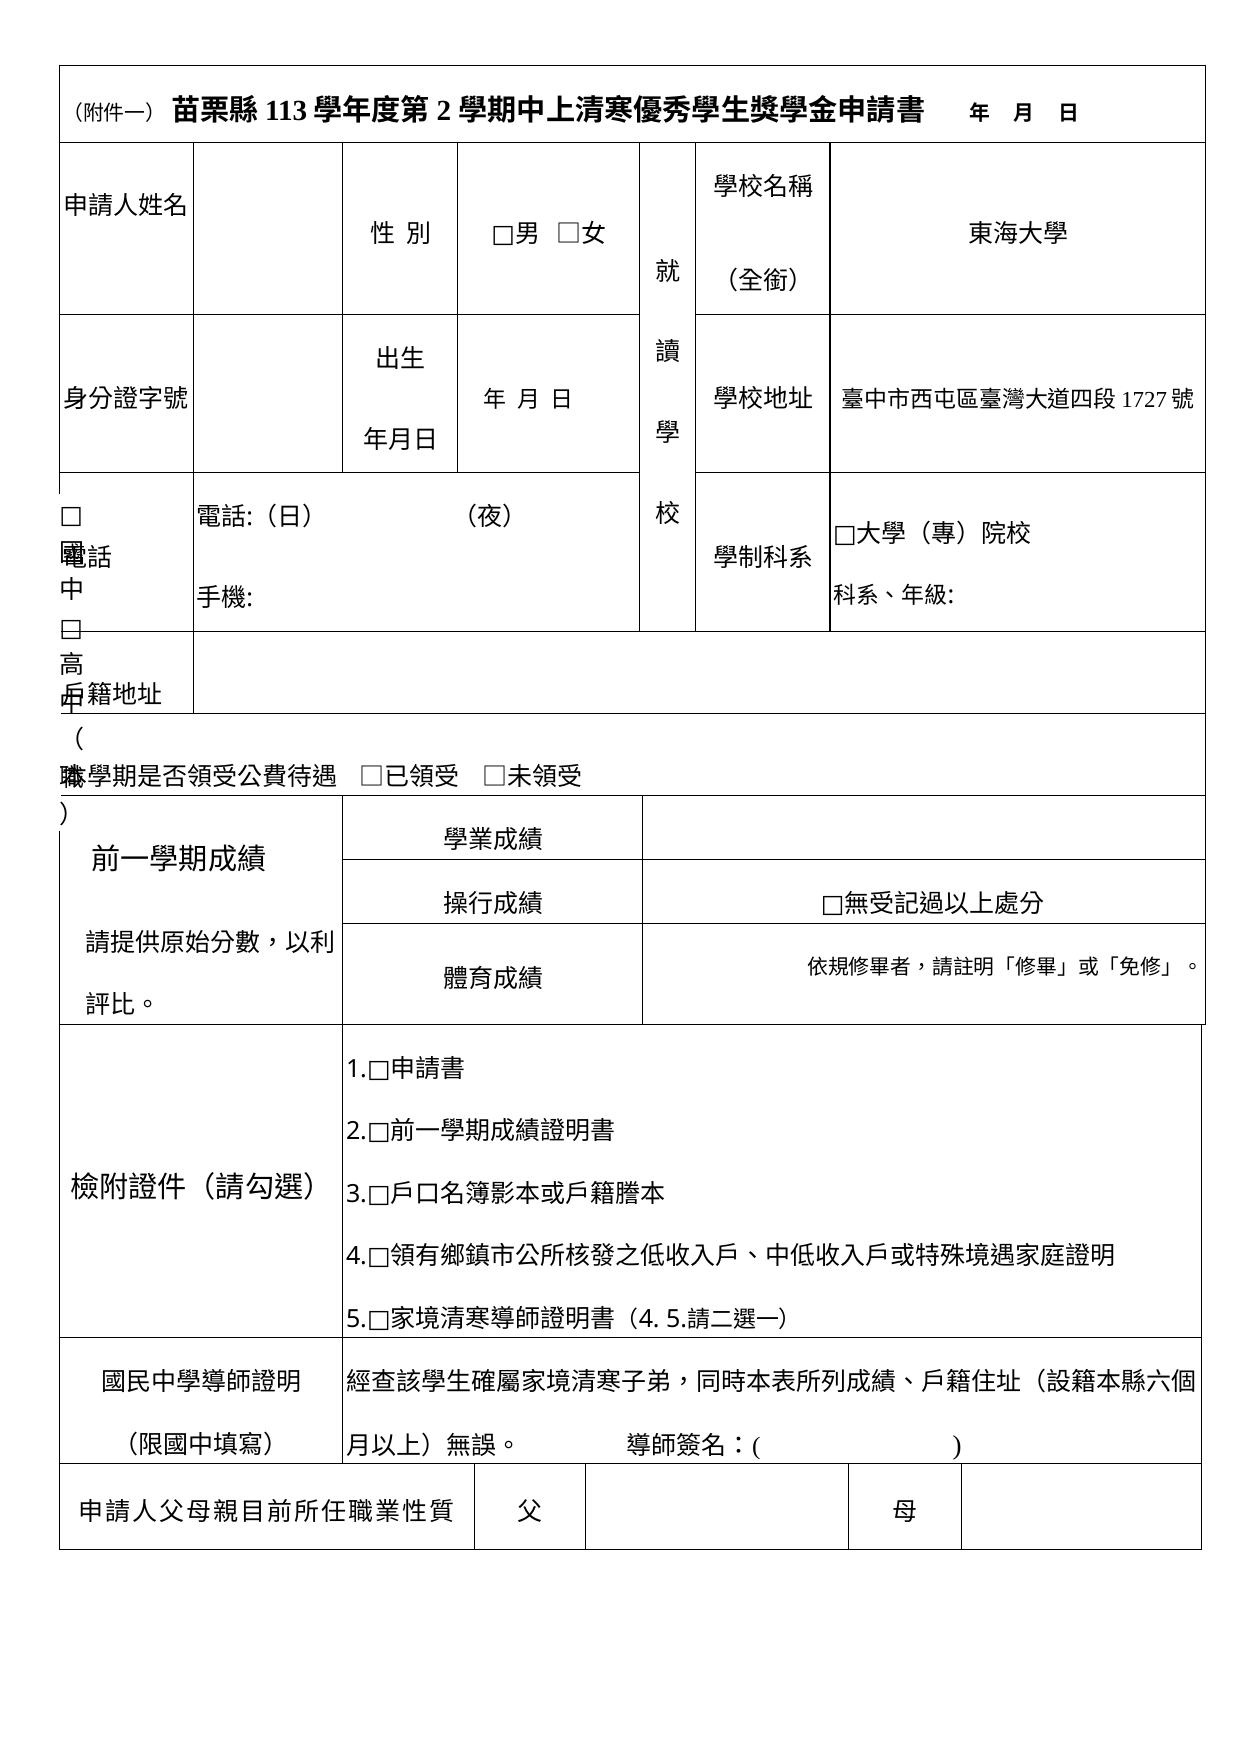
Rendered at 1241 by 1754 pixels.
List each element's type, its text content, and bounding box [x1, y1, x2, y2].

table_cell 本學期是否領受公費待遇 □已領受 □未領受 [61, 714, 1205, 795]
table_cell [962, 1464, 1201, 1549]
table_cell 電話:（日） （夜） 手機: [194, 473, 639, 631]
table_cell 前一學期成績 請提供原始分數，以利 評比。 [60, 796, 342, 1024]
table_cell 申請人父母親目前所任職業性質 [60, 1464, 474, 1549]
table_cell 學校名稱 （全銜） [696, 143, 829, 314]
table_cell 經查該學生確屬家境清寒子弟，同時本表所列成績、戶籍住址（設籍本縣六個月以上）無誤。 導師簽名：( ) [343, 1338, 1201, 1463]
table_cell 申請人姓名 [60, 143, 193, 314]
table_cell 臺中市西屯區臺灣大道四段1727號 [831, 315, 1205, 472]
table_cell □無受記過以上處分 [643, 860, 1205, 922]
table_cell 檢附證件（請勾選） [60, 1025, 342, 1337]
table_cell 1.□申請書 2.□前一學期成績證明書 3.□戶口名簿影本或戶籍謄本 4.□領有鄉鎮市公所核發之低收入戶、中低收入戶或特殊境遇家庭證明 5.□家境清寒導師證明書（4. 5.請二選一） [343, 1025, 1201, 1337]
table_cell [643, 796, 1205, 859]
table_cell 年 月 日 [458, 315, 639, 472]
table_cell 就 讀 學 校 [640, 143, 695, 631]
table_cell 體育成績 [343, 924, 642, 1024]
table_header （附件一） 苗栗縣 113學年度第 2 學期中上清寒優秀學生獎學金申請書 年 月 日 [60, 66, 1205, 142]
table_cell 父 [475, 1464, 585, 1549]
table_cell □男 □女 [458, 143, 639, 314]
table_cell 電話 [60, 473, 193, 631]
table_cell 出生 年月日 [343, 315, 457, 472]
table_cell 東海大學 [831, 143, 1205, 314]
table_cell 依規修畢者，請註明「修畢」或「免修」。 [643, 924, 1205, 1024]
table_cell 戶籍地址 [61, 632, 193, 713]
table_cell [194, 315, 342, 472]
table_cell 學校地址 [696, 315, 829, 472]
table_cell [1202, 1025, 1206, 1337]
table_cell [194, 632, 1205, 713]
table_cell 學制科系 [696, 473, 829, 631]
table_cell □大學（專）院校 科系、年級: [831, 473, 1205, 631]
table_cell 操行成績 [343, 860, 642, 922]
table_cell 身分證字號 [60, 315, 193, 472]
table_cell 學業成績 [343, 796, 642, 859]
table_cell [1202, 1337, 1206, 1463]
table_cell [1202, 1463, 1206, 1549]
table_cell 母 [849, 1464, 961, 1549]
table_cell [586, 1464, 848, 1549]
table_cell [194, 143, 342, 314]
table_cell 性 別 [343, 143, 457, 314]
table_cell 國民中學導師證明 （限國中填寫） [60, 1338, 342, 1463]
